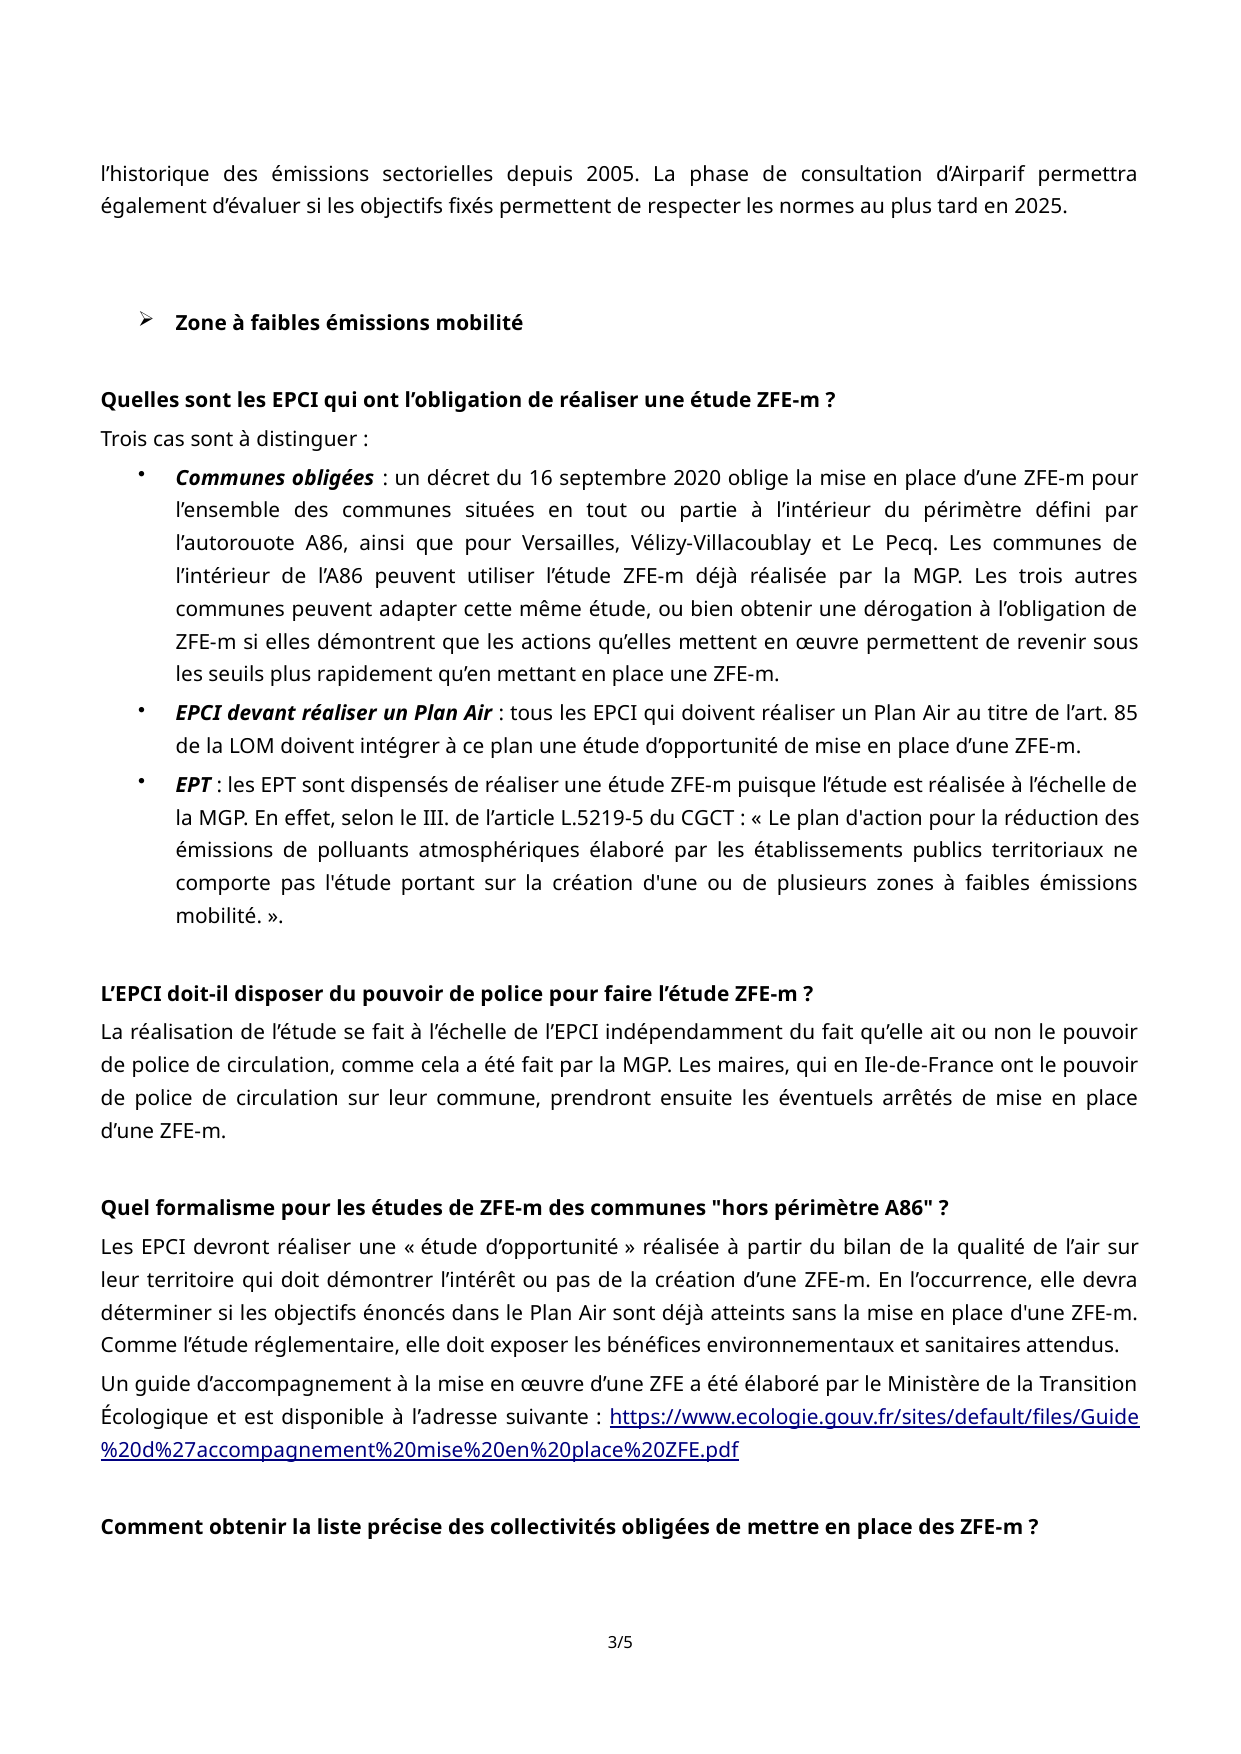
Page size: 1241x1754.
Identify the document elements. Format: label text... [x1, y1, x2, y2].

text L’EPCI doit-il disposer du pouvoir de police pour faire l’étude ZFE-m ? [100, 978, 1140, 1007]
text Quel formalisme pour les études de ZFE-m des communes "hors périmètre A86" ? [100, 1193, 1140, 1222]
list Communes obligées : un décret du 16 septembre 2020 oblige la mise en place d’une ZFE-m pour l’ensemble des communes situées en tout ou partie à l’intérieur du périmètre défini par l’autorouote A86, ainsi que pour Versailles, Vélizy-Villacoublay et Le Pecq. Les communes de l’intérieur de l’A86 peuvent utiliser l’étude ZFE-m déjà réalisée par la MGP. Les trois autres communes peuvent adapter cette même étude, ou bien obtenir une dérogation à l’obligation de ZFE-m si elles démontrent que les actions qu’elles mettent en œuvre permettent de revenir sous les seuils plus rapidement qu’en mettant en place une ZFE-m. [138, 462, 1140, 688]
list EPT : les EPT sont dispensés de réaliser une étude ZFE-m puisque l’étude est réalisée à l’échelle de la MGP. En effet, selon le III. de l’article L.5219-5 du CGCT : « Le plan d'action pour la réduction des émissions de polluants atmosphériques élaboré par les établissements publics territoriaux ne comporte pas l'étude portant sur la création d'une ou de plusieurs zones à faibles émissions mobilité. ». [138, 770, 1140, 929]
list Zone à faibles émissions mobilité [138, 307, 1140, 336]
text La réalisation de l’étude se fait à l’échelle de l’EPCI indépendamment du fait qu’elle ait ou non le pouvoir de police de circulation, comme cela a été fait par la MGP. Les maires, qui en Ile-de-France ont le pouvoir de police de circulation sur leur commune, prendront ensuite les éventuels arrêtés de mise en place d’une ZFE-m. [100, 1017, 1140, 1144]
text Quelles sont les EPCI qui ont l’obligation de réaliser une étude ZFE-m ? [100, 385, 1140, 413]
text Les EPCI devront réaliser une « étude d’opportunité » réalisée à partir du bilan de la qualité de l’air sur leur territoire qui doit démontrer l’intérêt ou pas de la création d’une ZFE-m. En l’occurrence, elle devra déterminer si les objectifs énoncés dans le Plan Air sont déjà atteints sans la mise en place d'une ZFE-m. Comme l’étude réglementaire, elle doit exposer les bénéfices environnementaux et sanitaires attendus. [100, 1232, 1140, 1359]
text Trois cas sont à distinguer : [100, 424, 1140, 452]
text l’historique des émissions sectorielles depuis 2005. La phase de consultation d’Airparif permettra également d’évaluer si les objectifs fixés permettent de respecter les normes au plus tard en 2025. [100, 158, 1140, 220]
text Un guide d’accompagnement à la mise en œuvre d’une ZFE a été élaboré par le Ministère de la Transition Écologique et est disponible à l’adresse suivante : https://www.ecologie.gouv.fr/sites/default/files/Guide%20d%27accompagnement%20mise%20en%20place%20ZFE.pdf [100, 1369, 1140, 1463]
text Comment obtenir la liste précise des collectivités obligées de mettre en place des ZFE-m ? [100, 1512, 1140, 1541]
list EPCI devant réaliser un Plan Air : tous les EPCI qui doivent réaliser un Plan Air au titre de l’art. 85 de la LOM doivent intégrer à ce plan une étude d’opportunité de mise en place d’une ZFE-m. [138, 698, 1140, 759]
